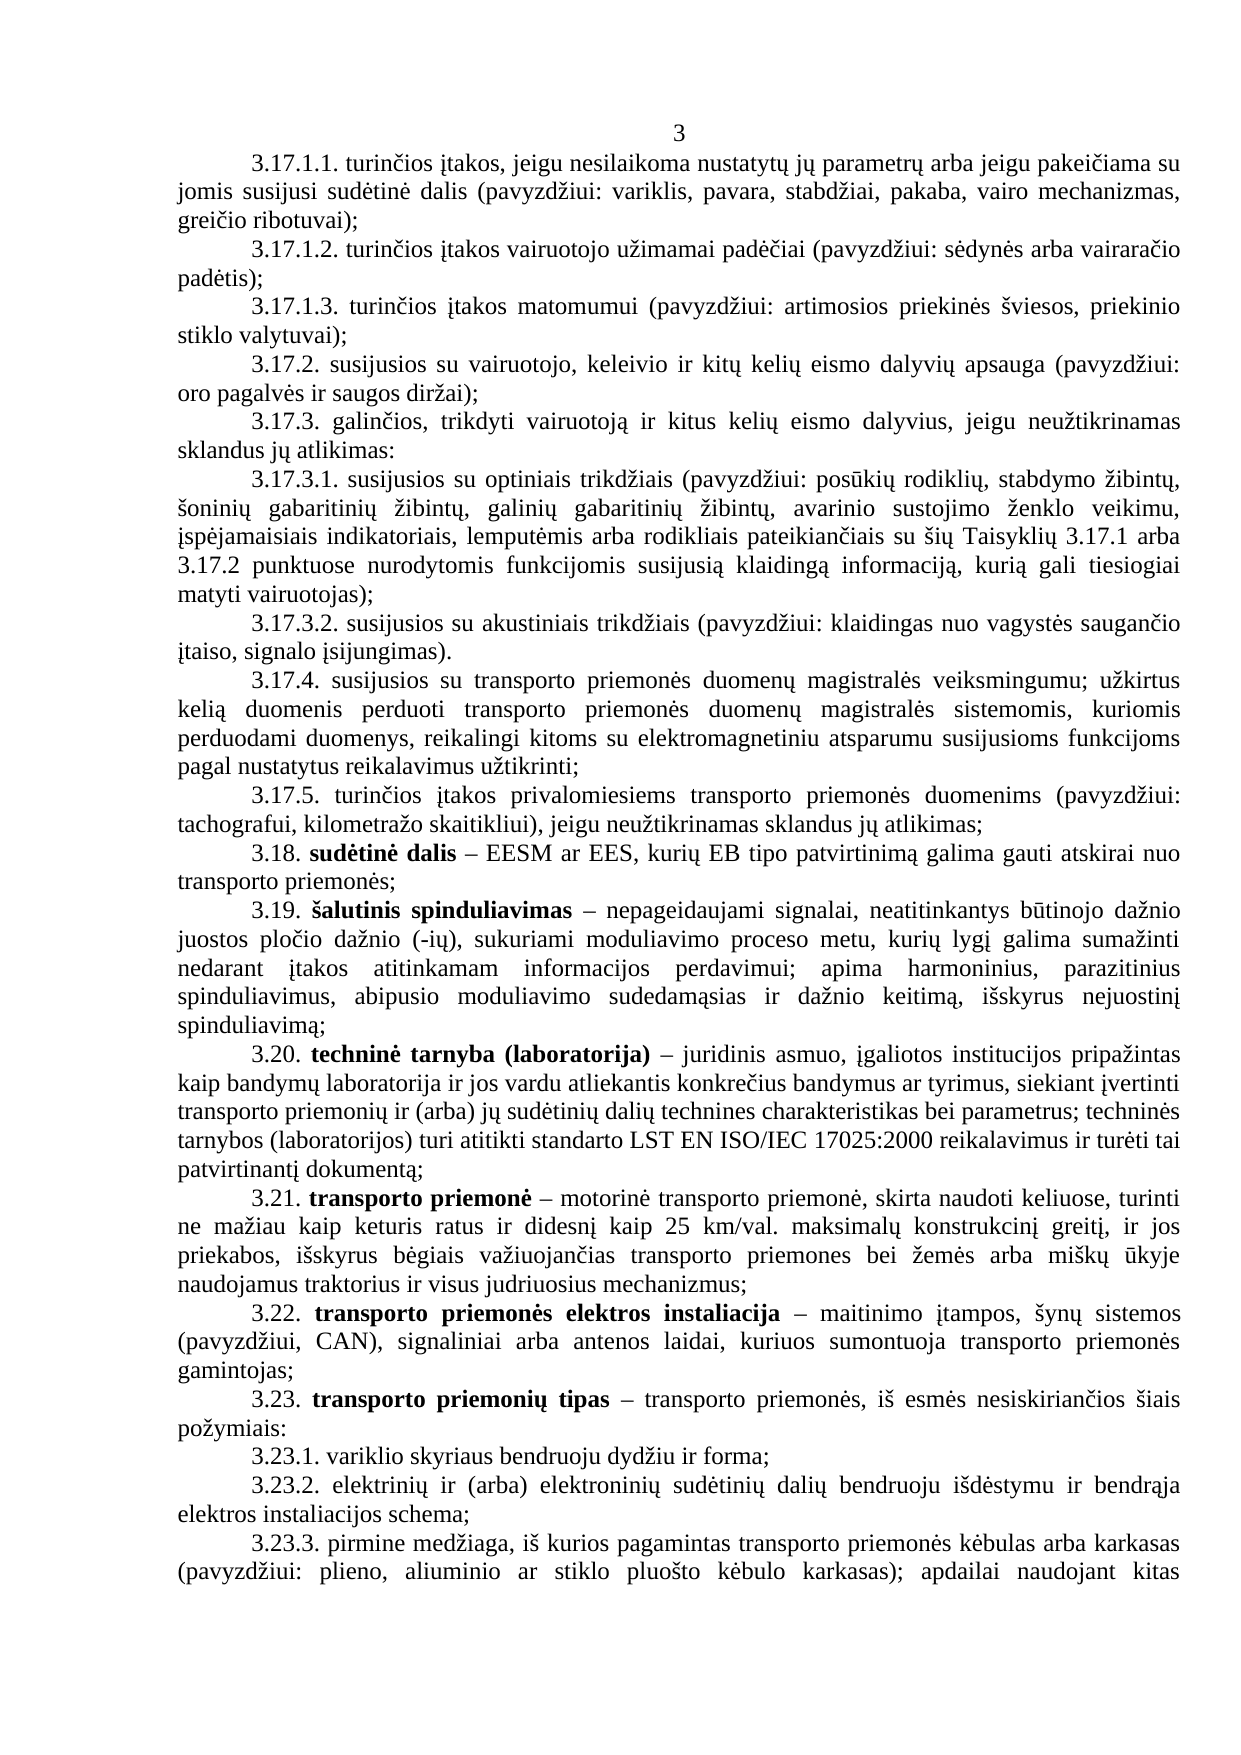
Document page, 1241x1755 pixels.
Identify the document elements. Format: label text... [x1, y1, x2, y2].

text 3.17.3.2. susijusios su akustiniais trikdžiais (pavyzdžiui: klaidingas nuo vagystės saugančio įtaiso, signalo įsijungimas). [177, 608, 1181, 665]
text 3.17.4. susijusios su transporto priemonės duomenų magistralės veiksmingumu; užkirtus kelią duomenis perduoti transporto priemonės duomenų magistralės sistemomis, kuriomis perduodami duomenys, reikalingi kitoms su elektromagnetiniu atsparumu susijusioms funkcijoms pagal nustatytus reikalavimus užtikrinti; [177, 665, 1181, 780]
text 3.23.2. elektrinių ir (arba) elektroninių sudėtinių dalių bendruoju išdėstymu ir bendrąja elektros instaliacijos schema; [177, 1470, 1181, 1528]
text 3.17.1.3. turinčios įtakos matomumui (pavyzdžiui: artimosios priekinės šviesos, priekinio stiklo valytuvai); [177, 291, 1181, 349]
text 3.21. transporto priemonė – motorinė transporto priemonė, skirta naudoti keliuose, turinti ne mažiau kaip keturis ratus ir didesnį kaip 25 km/val. maksimalų konstrukcinį greitį, ir jos priekabos, išskyrus bėgiais važiuojančias transporto priemones bei žemės arba miškų ūkyje naudojamus traktorius ir visus judriuosius mechanizmus; [177, 1183, 1181, 1298]
text 3.23.1. variklio skyriaus bendruoju dydžiu ir forma; [177, 1441, 1181, 1470]
text 3.22. transporto priemonės elektros instaliacija – maitinimo įtampos, šynų sistemos (pavyzdžiui, CAN), signaliniai arba antenos laidai, kuriuos sumontuoja transporto priemonės gamintojas; [177, 1298, 1181, 1384]
text 3.17.1.2. turinčios įtakos vairuotojo užimamai padėčiai (pavyzdžiui: sėdynės arba vairaračio padėtis); [177, 234, 1181, 291]
text 3.18. sudėtinė dalis – EESM ar EES, kurių EB tipo patvirtinimą galima gauti atskirai nuo transporto priemonės; [177, 838, 1181, 895]
text 3.17.3. galinčios, trikdyti vairuotoją ir kitus kelių eismo dalyvius, jeigu neužtikrinamas sklandus jų atlikimas: [177, 406, 1181, 464]
text 3.23.3. pirmine medžiaga, iš kurios pagamintas transporto priemonės kėbulas arba karkasas (pavyzdžiui: plieno, aliuminio ar stiklo pluošto kėbulo karkasas); apdailai naudojant kitas [177, 1528, 1181, 1585]
text 3.19. šalutinis spinduliavimas – nepageidaujami signalai, neatitinkantys būtinojo dažnio juostos pločio dažnio (-ių), sukuriami moduliavimo proceso metu, kurių lygį galima sumažinti nedarant įtakos atitinkamam informacijos perdavimui; apima harmoninius, parazitinius spinduliavimus, abipusio moduliavimo sudedamąsias ir dažnio keitimą, išskyrus nejuostinį spinduliavimą; [177, 895, 1181, 1039]
text 3.17.5. turinčios įtakos privalomiesiems transporto priemonės duomenims (pavyzdžiui: tachografui, kilometražo skaitikliui), jeigu neužtikrinamas sklandus jų atlikimas; [177, 780, 1181, 838]
text 3.20. techninė tarnyba (laboratorija) – juridinis asmuo, įgaliotos institucijos pripažintas kaip bandymų laboratorija ir jos vardu atliekantis konkrečius bandymus ar tyrimus, siekiant įvertinti transporto priemonių ir (arba) jų sudėtinių dalių technines charakteristikas bei parametrus; techninės tarnybos (laboratorijos) turi atitikti standarto LST EN ISO/IEC 17025:2000 reikalavimus ir turėti tai patvirtinantį dokumentą; [177, 1039, 1181, 1183]
text 3.17.1.1. turinčios įtakos, jeigu nesilaikoma nustatytų jų parametrų arba jeigu pakeičiama su jomis susijusi sudėtinė dalis (pavyzdžiui: variklis, pavara, stabdžiai, pakaba, vairo mechanizmas, greičio ribotuvai); [177, 148, 1181, 234]
text 3.17.3.1. susijusios su optiniais trikdžiais (pavyzdžiui: posūkių rodiklių, stabdymo žibintų, šoninių gabaritinių žibintų, galinių gabaritinių žibintų, avarinio sustojimo ženklo veikimu, įspėjamaisiais indikatoriais, lemputėmis arba rodikliais pateikiančiais su šių Taisyklių 3.17.1 arba 3.17.2 punktuose nurodytomis funkcijomis susijusią klaidingą informaciją, kurią gali tiesiogiai matyti vairuotojas); [177, 464, 1181, 608]
text 3.17.2. susijusios su vairuotojo, keleivio ir kitų kelių eismo dalyvių apsauga (pavyzdžiui: oro pagalvės ir saugos diržai); [177, 349, 1181, 406]
text 3.23. transporto priemonių tipas – transporto priemonės, iš esmės nesiskiriančios šiais požymiais: [177, 1384, 1181, 1441]
